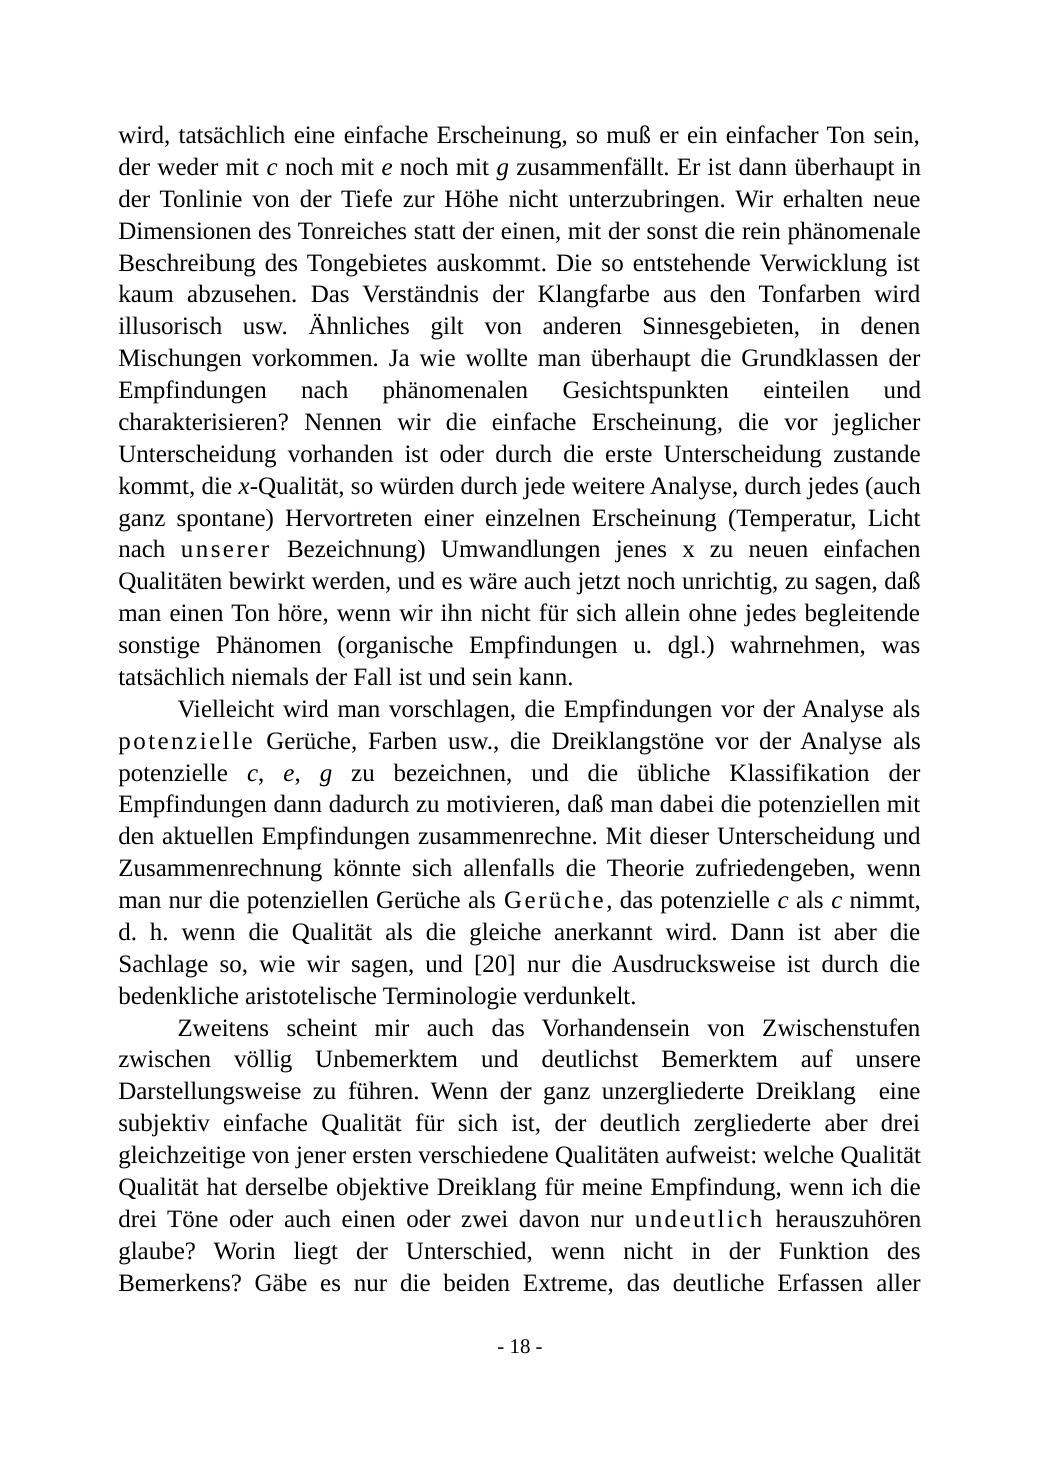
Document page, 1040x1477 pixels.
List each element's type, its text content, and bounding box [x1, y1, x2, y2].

text Vielleicht wird man vorschlagen, die Empfindungen vor der Analyse als potenzielle Gerüche, Farben usw., die Dreiklangstöne vor der Analyse als potenzielle c, e, g zu bezeichnen, und die übliche Klassifikation der Empfindungen dann dadurch zu motivieren, daß man dabei die potenziellen mit den aktuellen Empfindungen zusammenrechne. Mit dieser Unterscheidung und Zusammenrechnung könnte sich allenfalls die Theorie zufriedengeben, wenn man nur die potenziellen Gerüche als Gerüche, das potenzielle c als c nimmt, d. h. wenn die Qualität als die gleiche anerkannt wird. Dann ist aber die Sachlage so, wie wir sagen, und [20] nur die Ausdrucksweise ist durch die bedenkliche aristotelische Terminologie verdunkelt. [118, 692, 921, 1011]
text Zweitens scheint mir auch das Vorhandensein von Zwischenstufen zwischen völlig Unbemerktem und deutlichst Bemerktem auf unsere Darstellungsweise zu führen. Wenn der ganz unzergliederte Dreiklang eine subjektiv einfache Qualität für sich ist, der deutlich zergliederte aber drei gleichzeitige von jener ersten verschiedene Qualitäten aufweist: welche Qualität Qualität hat derselbe objektive Dreiklang für meine Empfindung, wenn ich die drei Töne oder auch einen oder zwei davon nur undeutlich herauszuhören glaube? Worin liegt der Unterschied, wenn nicht in der Funktion des Bemerkens? Gäbe es nur die beiden Extreme, das deutliche Erfassen aller [118, 1011, 921, 1297]
text wird, tatsächlich eine einfache Erscheinung, so muß er ein einfacher Ton sein, der weder mit c noch mit e noch mit g zusammenfällt. Er ist dann überhaupt in der Tonlinie von der Tiefe zur Höhe nicht unterzubringen. Wir erhalten neue Dimensionen des Tonreiches statt der einen, mit der sonst die rein phänomenale Beschreibung des Tongebietes auskommt. Die so entstehende Verwicklung ist kaum abzusehen. Das Verständnis der Klangfarbe aus den Tonfarben wird illusorisch usw. Ähnliches gilt von anderen Sinnesgebieten, in denen Mischungen vorkommen. Ja wie wollte man überhaupt die Grundklassen der Empfindungen nach phänomenalen Gesichtspunkten einteilen und charakterisieren? Nennen wir die einfache Erscheinung, die vor jeglicher Unterscheidung vorhanden ist oder durch die erste Unterscheidung zustande kommt, die x-Qualität, so würden durch jede weitere Analyse, durch jedes (auch ganz spontane) Hervortreten einer einzelnen Erscheinung (Temperatur, Licht nach unserer Bezeichnung) Umwandlungen jenes x zu neuen einfachen Qualitäten bewirkt werden, und es wäre auch jetzt noch unrichtig, zu sagen, daß man einen Ton höre, wenn wir ihn nicht für sich allein ohne jedes begleitende sonstige Phänomen (organische Empfindungen u. dgl.) wahrnehmen, was tatsächlich niemals der Fall ist und sein kann. [118, 118, 921, 692]
